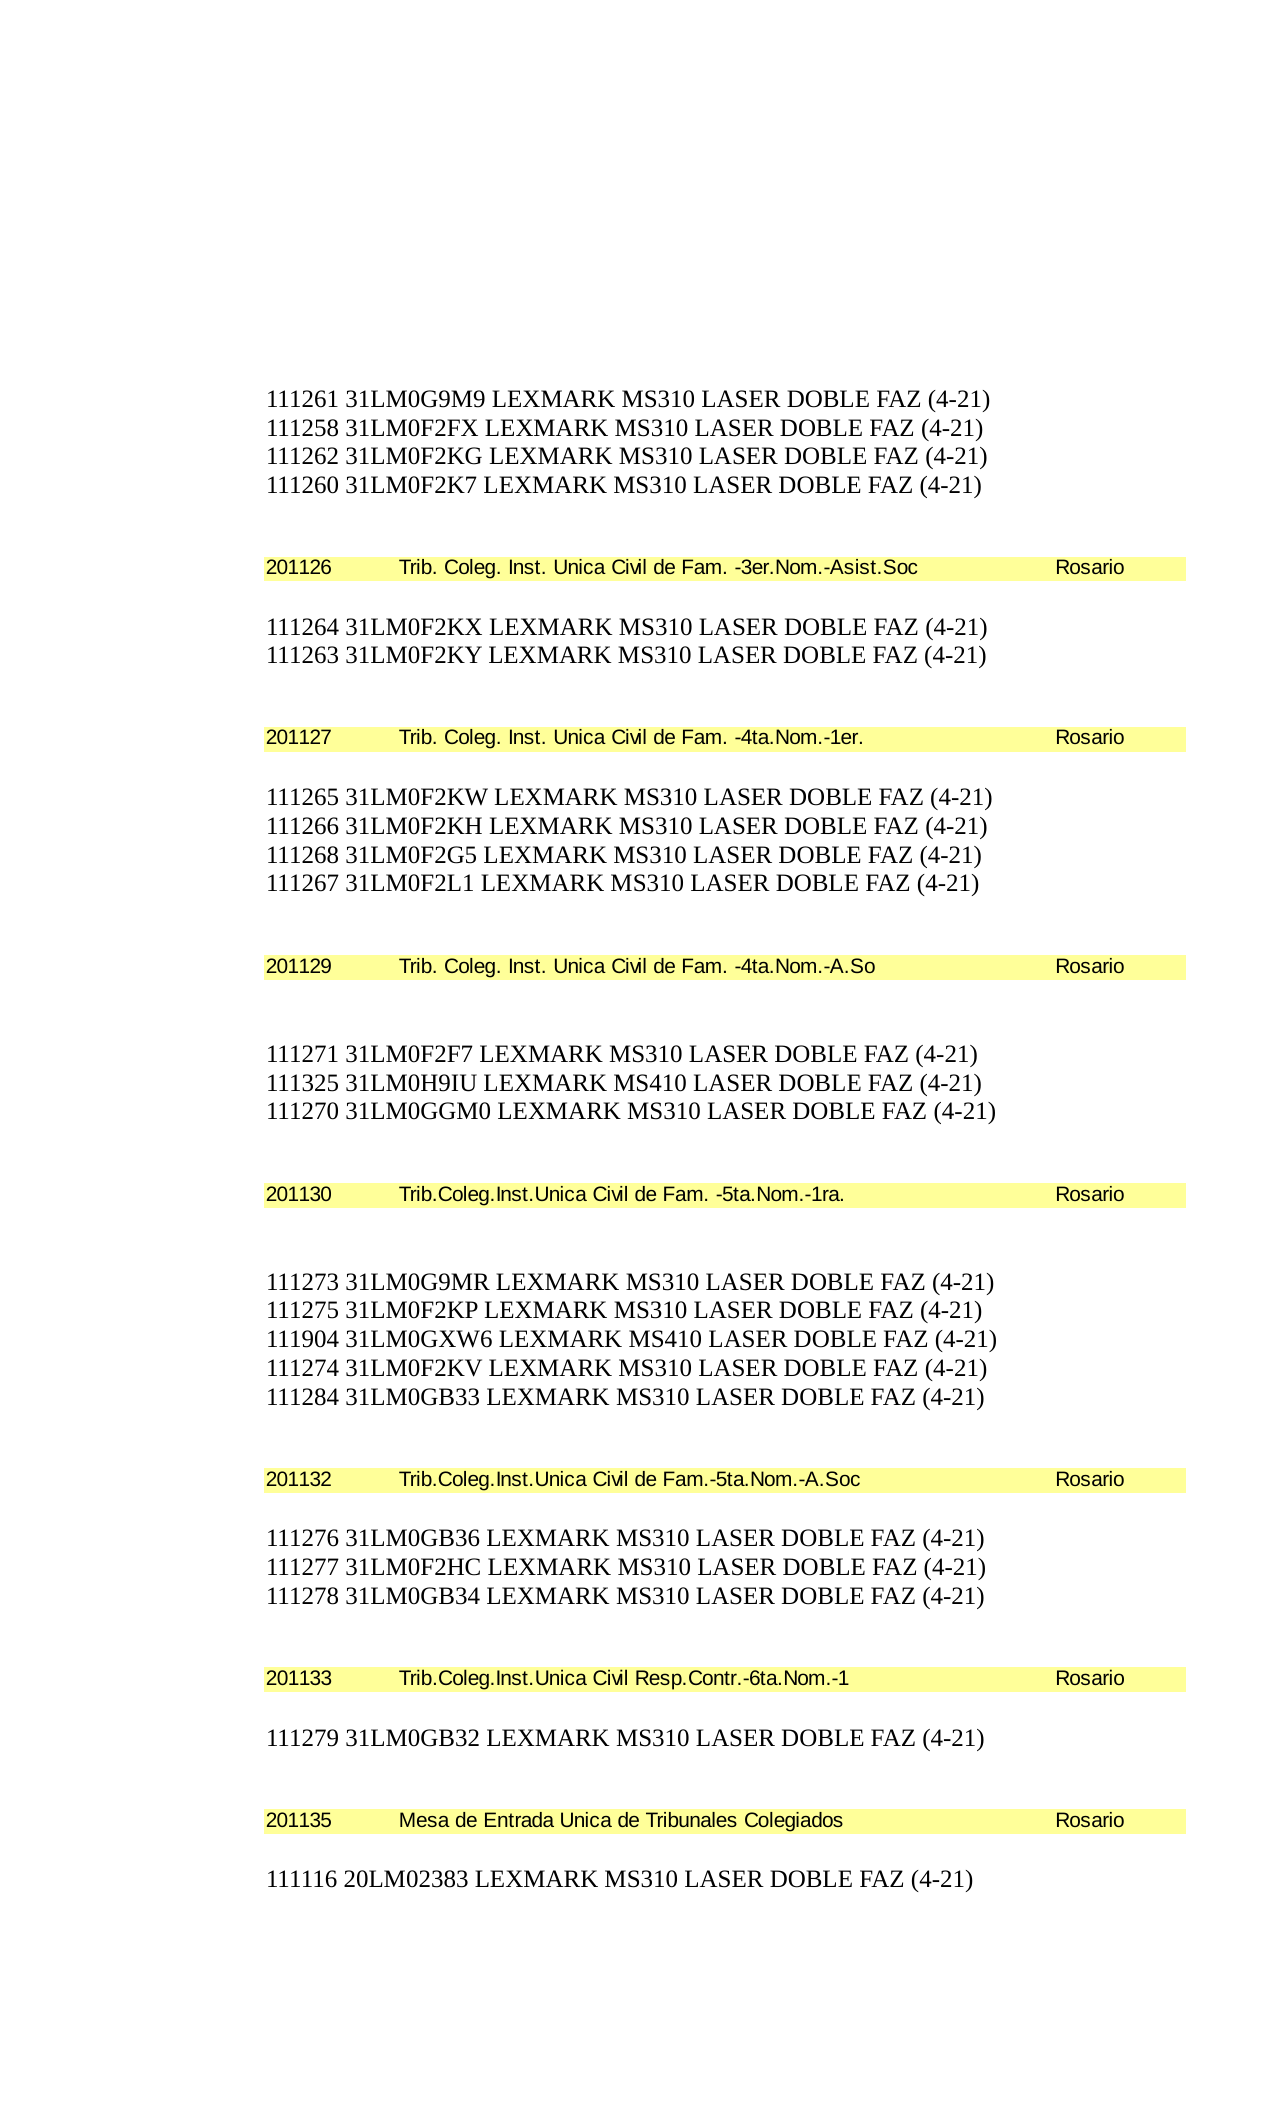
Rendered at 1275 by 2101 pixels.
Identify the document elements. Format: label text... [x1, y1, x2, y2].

text 111279 31LM0GB32 LEXMARK MS310 LASER DOBLE FAZ (4-21) [266, 1723, 1186, 1752]
text 111266 31LM0F2KH LEXMARK MS310 LASER DOBLE FAZ (4-21) [266, 811, 1186, 840]
text 111284 31LM0GB33 LEXMARK MS310 LASER DOBLE FAZ (4-21) [266, 1382, 1186, 1411]
text 111271 31LM0F2F7 LEXMARK MS310 LASER DOBLE FAZ (4-21) [266, 1039, 1186, 1068]
text 111267 31LM0F2L1 LEXMARK MS310 LASER DOBLE FAZ (4-21) [266, 868, 1186, 897]
text 111264 31LM0F2KX LEXMARK MS310 LASER DOBLE FAZ (4-21) [266, 612, 1186, 641]
text 111325 31LM0H9IU LEXMARK MS410 LASER DOBLE FAZ (4-21) [266, 1068, 1186, 1096]
text 111262 31LM0F2KG LEXMARK MS310 LASER DOBLE FAZ (4-21) [266, 441, 1186, 470]
text 111116 20LM02383 LEXMARK MS310 LASER DOBLE FAZ (4-21) [266, 1864, 1186, 1893]
text 111277 31LM0F2HC LEXMARK MS310 LASER DOBLE FAZ (4-21) [266, 1552, 1186, 1581]
text 111275 31LM0F2KP LEXMARK MS310 LASER DOBLE FAZ (4-21) [266, 1296, 1186, 1324]
text 111274 31LM0F2KV LEXMARK MS310 LASER DOBLE FAZ (4-21) [266, 1353, 1186, 1382]
text 111265 31LM0F2KW LEXMARK MS310 LASER DOBLE FAZ (4-21) [266, 782, 1186, 811]
text 111270 31LM0GGM0 LEXMARK MS310 LASER DOBLE FAZ (4-21) [266, 1096, 1186, 1125]
text 111278 31LM0GB34 LEXMARK MS310 LASER DOBLE FAZ (4-21) [266, 1581, 1186, 1610]
text 111263 31LM0F2KY LEXMARK MS310 LASER DOBLE FAZ (4-21) [266, 641, 1186, 669]
text 111260 31LM0F2K7 LEXMARK MS310 LASER DOBLE FAZ (4-21) [266, 470, 1186, 499]
text 111268 31LM0F2G5 LEXMARK MS310 LASER DOBLE FAZ (4-21) [266, 840, 1186, 868]
text 111261 31LM0G9M9 LEXMARK MS310 LASER DOBLE FAZ (4-21) [266, 384, 1186, 413]
text 111273 31LM0G9MR LEXMARK MS310 LASER DOBLE FAZ (4-21) [266, 1267, 1186, 1296]
text 111904 31LM0GXW6 LEXMARK MS410 LASER DOBLE FAZ (4-21) [266, 1324, 1186, 1353]
text 111276 31LM0GB36 LEXMARK MS310 LASER DOBLE FAZ (4-21) [266, 1523, 1186, 1552]
text 111258 31LM0F2FX LEXMARK MS310 LASER DOBLE FAZ (4-21) [266, 413, 1186, 441]
